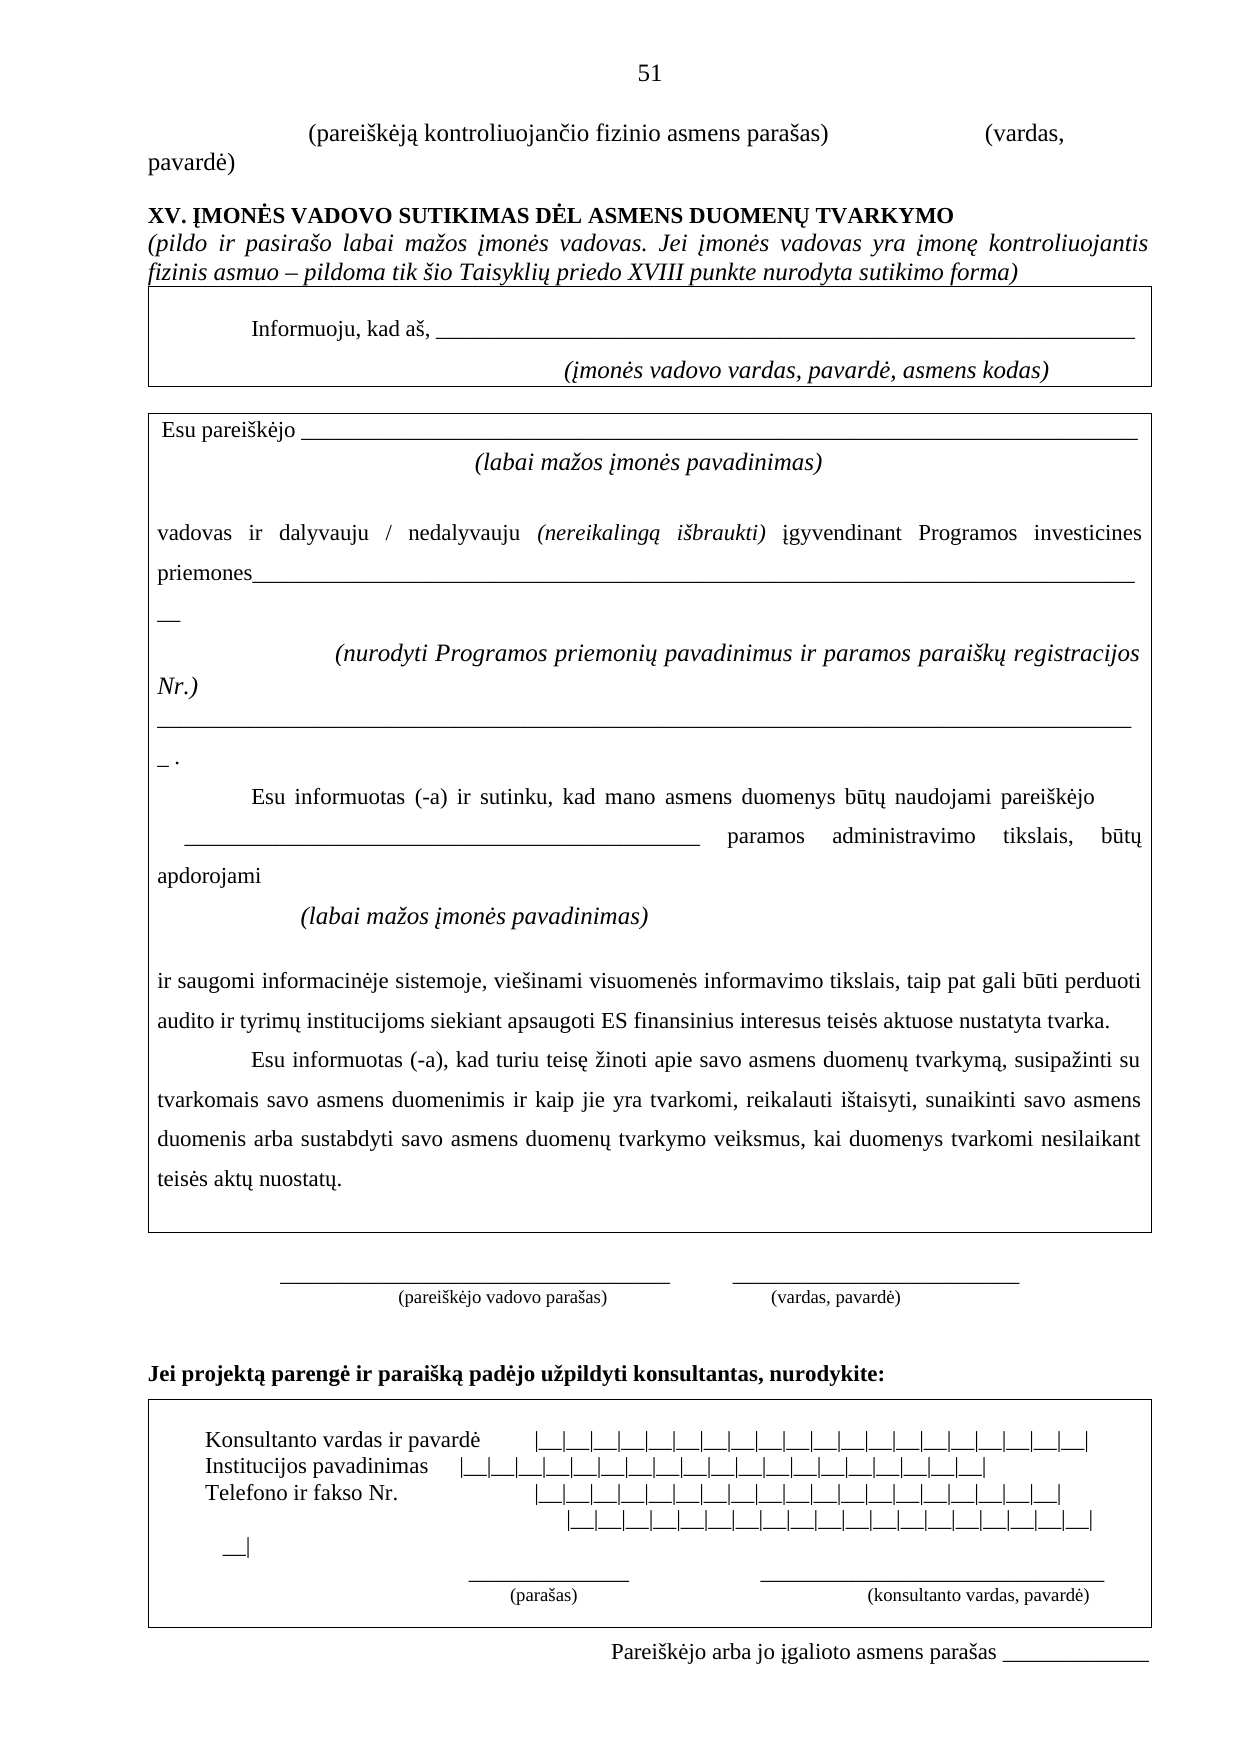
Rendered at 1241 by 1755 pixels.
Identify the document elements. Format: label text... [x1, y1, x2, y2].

text (pildo ir pasirašo labai mažos įmonės vadovas. Jei įmonės vadovas yra įmonę kontroliuojantis fizinis asmuo – pildoma tik šio Taisyklių priedo XVIII punkte nurodyta sutikimo forma) [148, 228, 1152, 286]
text Esu pareiškėjo _________________________________________________________________________ (labai mažos įmonės pavadinimas) [149, 414, 1151, 476]
text |__|__|__|__|__|__|__|__|__|__|__|__|__|__|__|__|__|__|__| __| [149, 1504, 1151, 1557]
text XV. ĮMONĖS VADOVO SUTIKIMAS DĖL ASMENS DUOMENŲ TVARKYMO [148, 202, 1152, 228]
text Esu informuotas (-a), kad turiu teisę žinoti apie savo asmens duomenų tvarkymą, susipažinti su tvarkomais savo asmens duomenimis ir kaip jie yra tvarkomi, reikalauti ištaisyti, sunaikinti savo asmens duomenis arba sustabdyti savo asmens duomenų tvarkymo veiksmus, kai duomenys tvarkomi nesilaikant teisės aktų nuostatų. [149, 1043, 1151, 1191]
text ______________ ______________________________ [149, 1557, 1151, 1583]
text vadovas ir dalyvauju / nedalyvauju (nereikalingą išbraukti) įgyvendinant Programos investicines priemones_______________________________________________________________________________ [149, 516, 1151, 624]
text ir saugomi informacinėje sistemoje, viešinami visuomenės informavimo tikslais, taip pat gali būti perduoti audito ir tyrimų institucijoms siekiant apsaugoti ES finansinius interesus teisės aktuose nustatyta tvarka. [149, 964, 1151, 1033]
text (labai mažos įmonės pavadinimas) [149, 898, 1151, 930]
text (nurodyti Programos priemonių pavadinimus ir paramos paraiškų registracijos Nr.) [149, 634, 1151, 699]
text Telefono ir fakso Nr. |__|__|__|__|__|__|__|__|__|__|__|__|__|__|__|__|__|__|__| [149, 1478, 1151, 1504]
text Konsultanto vardas ir pavardė |__|__|__|__|__|__|__|__|__|__|__|__|__|__|__|__|__|__|__|__| [149, 1425, 1151, 1452]
text (pareiškėją kontroliuojančio fizinio asmens parašas) (vardas, pavardė) [148, 118, 1152, 176]
text Informuoju, kad aš, _____________________________________________________________ [149, 312, 1151, 342]
text ______________________________________________________________________________________ . [149, 701, 1151, 769]
text Esu informuotas (-a) ir sutinku, kad mano asmens duomenys būtų naudojami pareiškėjo _____________________________________________ paramos administravimo tikslais, būtų apdorojami [149, 779, 1151, 888]
text (parašas) (konsultanto vardas, pavardė) [149, 1583, 1151, 1606]
text (įmonės vadovo vardas, pavardė, asmens kodas) [149, 352, 1151, 386]
text __________________________________ _________________________ [148, 1260, 1152, 1286]
text Jei projektą parengė ir paraišką padėjo užpildyti konsultantas, nurodykite: [148, 1361, 1152, 1387]
text Institucijos pavadinimas |__|__|__|__|__|__|__|__|__|__|__|__|__|__|__|__|__|__|__| [149, 1452, 1151, 1478]
text (pareiškėjo vadovo parašas) (vardas, pavardė) [148, 1286, 1152, 1308]
